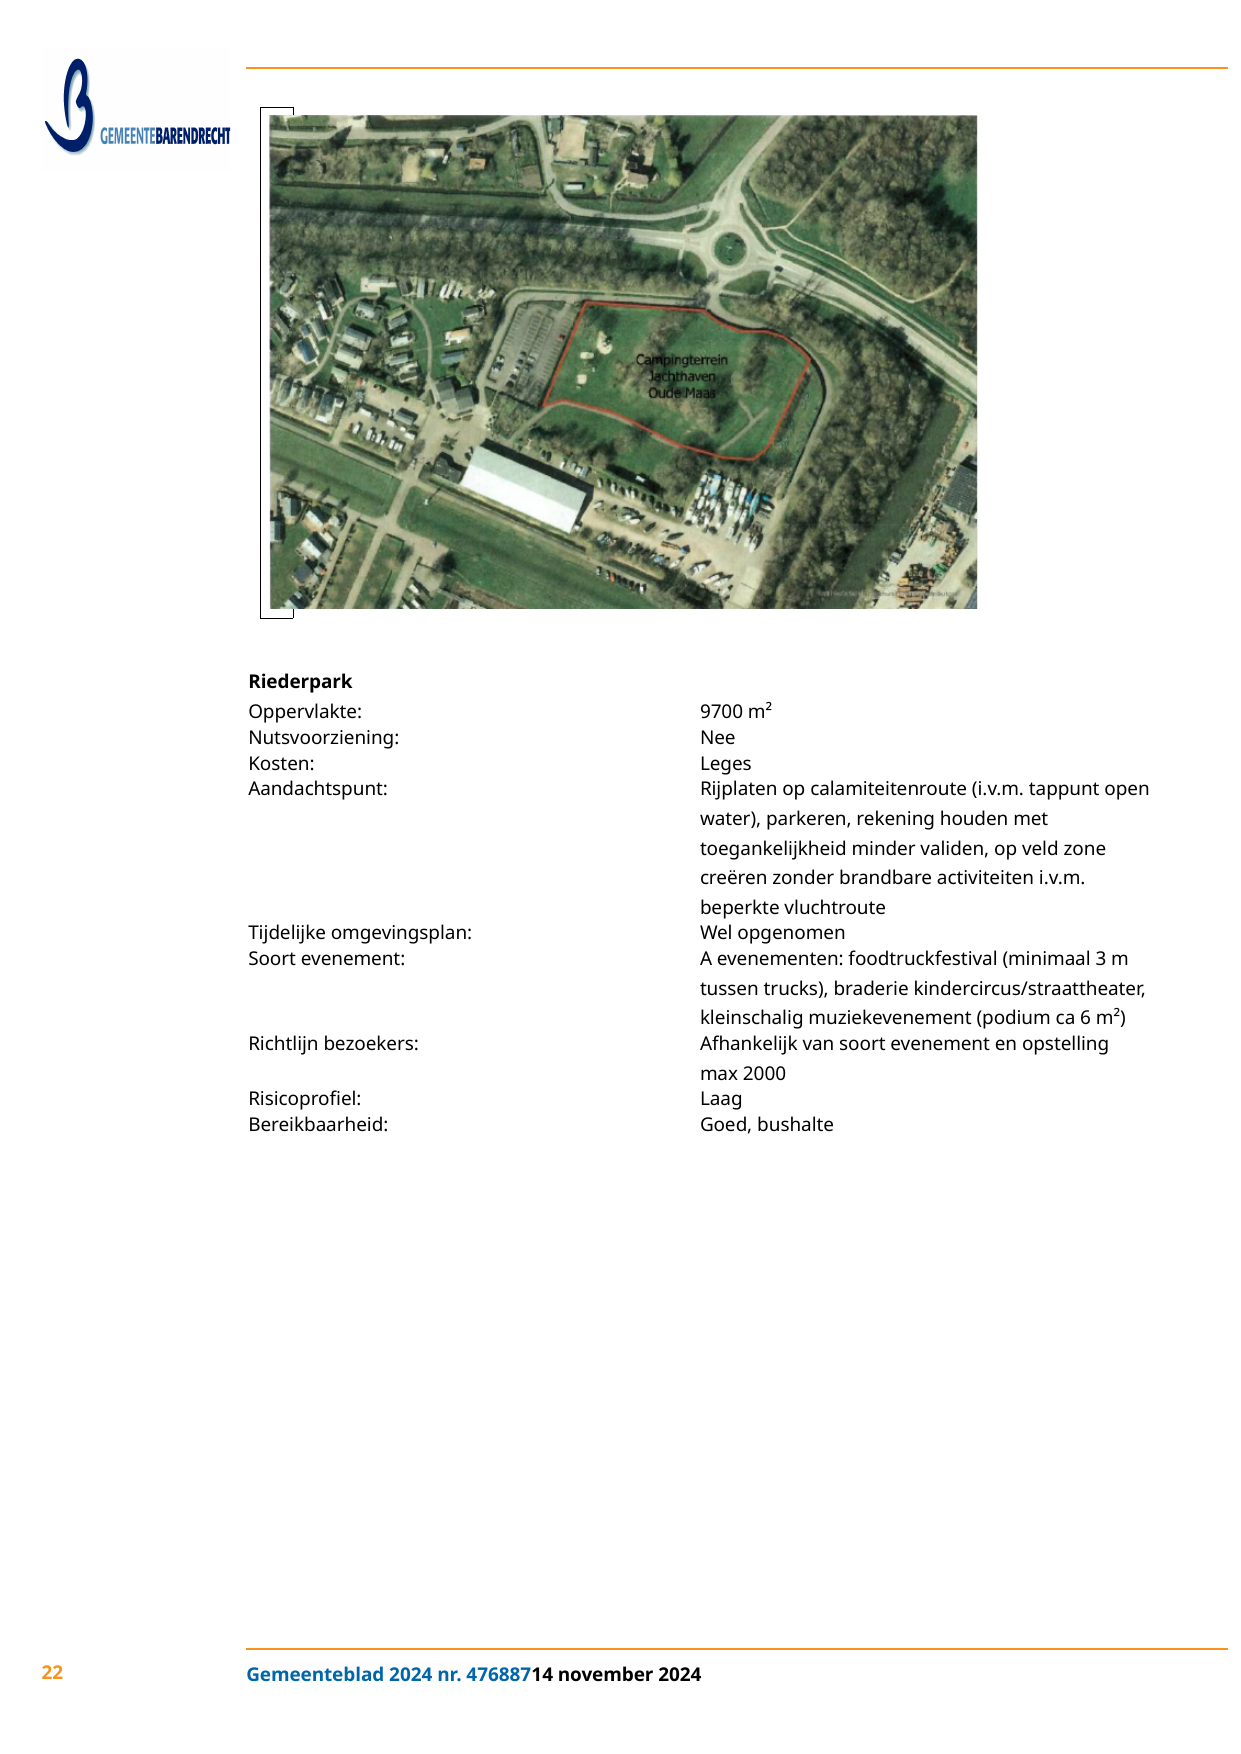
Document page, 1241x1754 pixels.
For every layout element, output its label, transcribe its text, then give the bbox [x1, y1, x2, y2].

table_cell Tijdelijke omgevingsplan: [248, 920, 700, 945]
table_header 9700 m² [700, 698, 1152, 724]
table_cell Afhankelijk van soort evenement en opstelling max 2000 [700, 1030, 1152, 1086]
text Riederpark [248, 669, 1152, 694]
table_cell Laag [700, 1086, 1152, 1111]
table_cell Goed, bushalte [700, 1111, 1152, 1137]
table_cell Kosten: [248, 750, 700, 776]
table_cell Rijplaten op calamiteitenroute (i.v.m. tappunt open water), parkeren, rekening houden met toegankelijkheid minder validen, op veld zone creëren zonder brandbare activiteiten i.v.m. beperkte vluchtroute [700, 776, 1152, 919]
picture [41, 47, 231, 172]
table_header Oppervlakte: [248, 698, 700, 724]
table_cell Nee [700, 724, 1152, 750]
table_cell A evenementen: foodtruckfestival (minimaal 3 m tussen trucks), braderie kindercircus/straattheater, kleinschalig muziekevenement (podium ca 6 m²) [700, 945, 1152, 1030]
picture [268, 115, 978, 609]
table_cell Soort evenement: [248, 945, 700, 1030]
table_cell Bereikbaarheid: [248, 1111, 700, 1137]
table_cell Aandachtspunt: [248, 776, 700, 919]
table_cell Wel opgenomen [700, 920, 1152, 945]
table_cell Richtlijn bezoekers: [248, 1030, 700, 1086]
table_cell Nutsvoorziening: [248, 724, 700, 750]
table_cell Leges [700, 750, 1152, 776]
table_cell Risicoprofiel: [248, 1086, 700, 1111]
